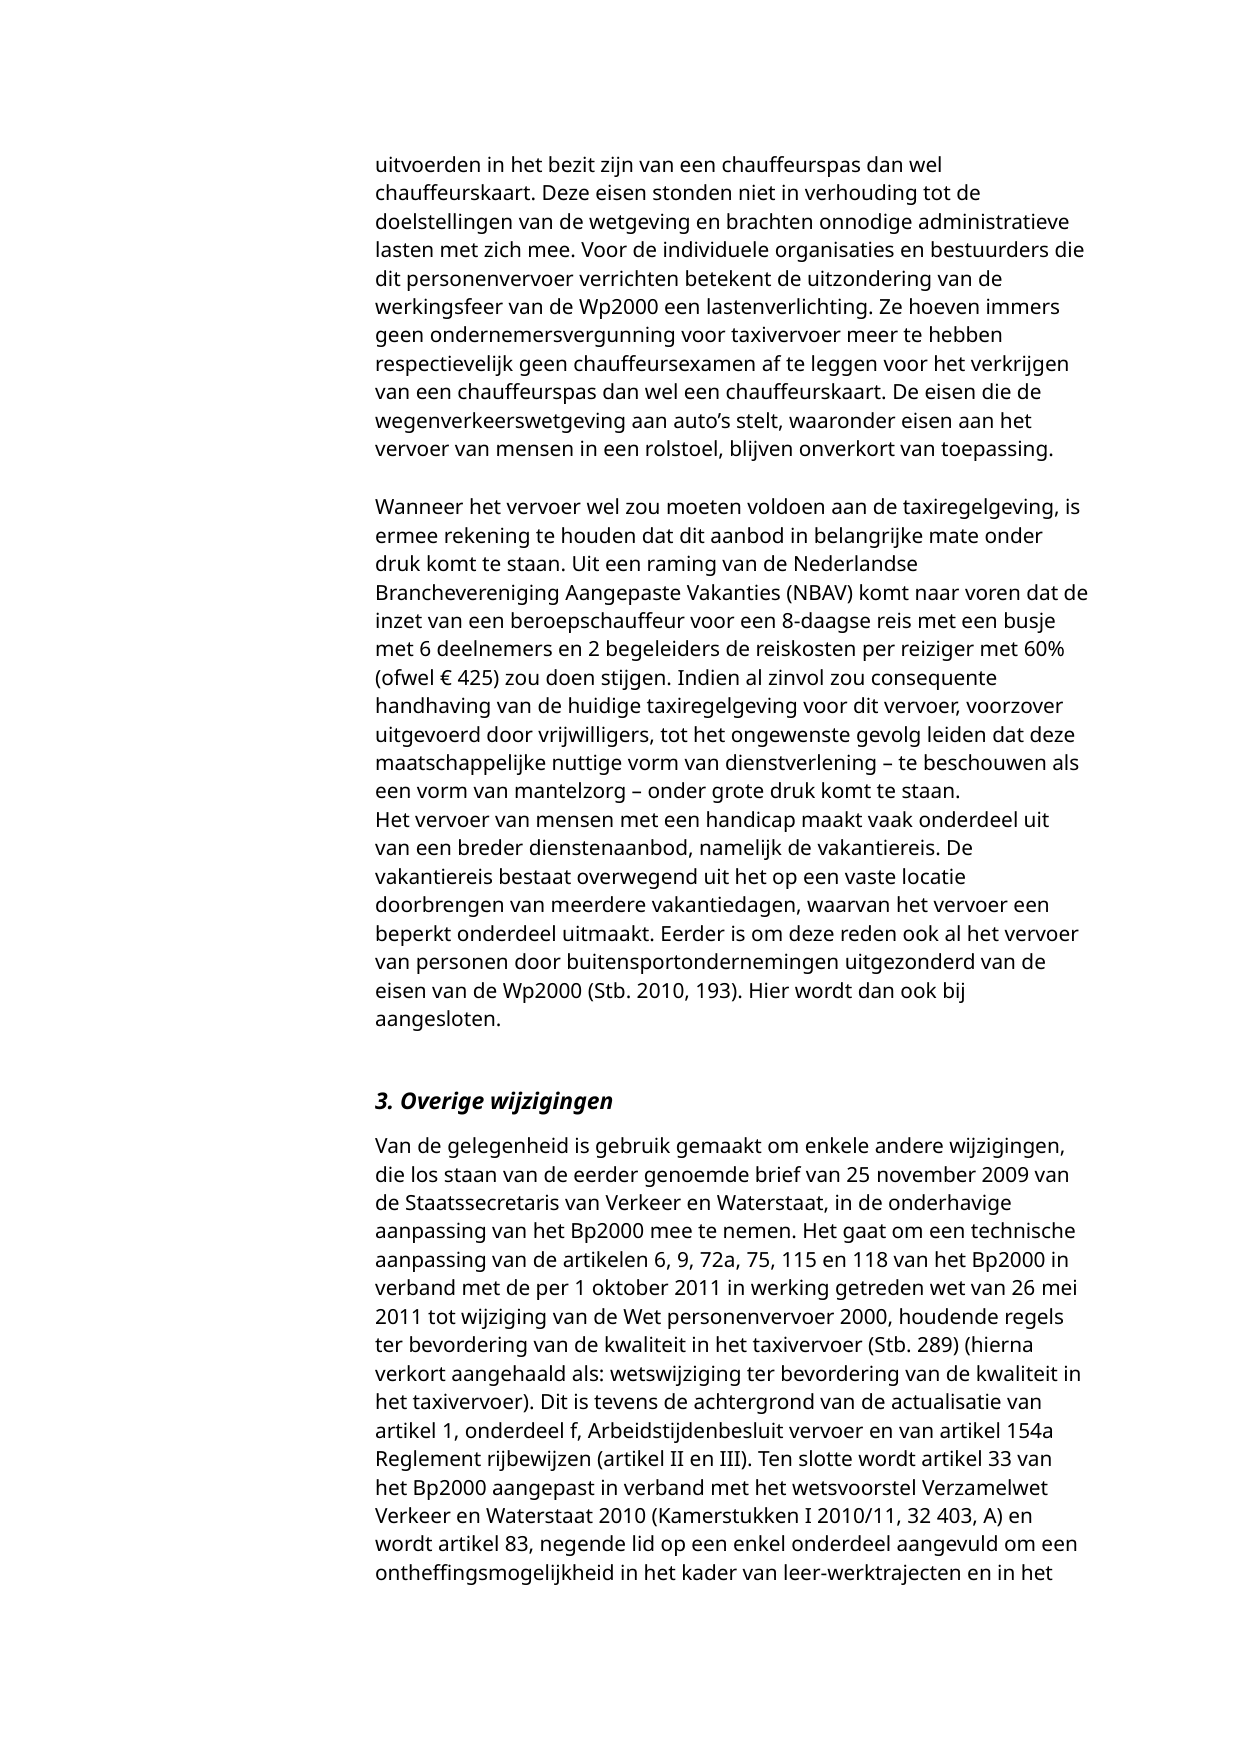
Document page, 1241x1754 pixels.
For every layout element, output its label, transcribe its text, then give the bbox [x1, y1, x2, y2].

text Wanneer het vervoer wel zou moeten voldoen aan de taxiregelgeving, is ermee rekening te houden dat dit aanbod in belangrijke mate onder druk komt te staan. Uit een raming van de Nederlandse Branchevereniging Aangepaste Vakanties (NBAV) komt naar voren dat de inzet van een beroepschauffeur voor een 8-daagse reis met een busje met 6 deelnemers en 2 begeleiders de reiskosten per reiziger met 60% (ofwel € 425) zou doen stijgen. Indien al zinvol zou consequente handhaving van de huidige taxiregelgeving voor dit vervoer, voorzover uitgevoerd door vrijwilligers, tot het ongewenste gevolg leiden dat deze maatschappelijke nuttige vorm van dienstverlening – te beschouwen als een vorm van mantelzorg – onder grote druk komt te staan. [375, 492, 1090, 805]
text uitvoerden in het bezit zijn van een chauffeurspas dan wel chauffeurskaart. Deze eisen stonden niet in verhouding tot de doelstellingen van de wetgeving en brachten onnodige administratieve lasten met zich mee. Voor de individuele organisaties en bestuurders die dit personenvervoer verrichten betekent de uitzondering van de werkingsfeer van de Wp2000 een lastenverlichting. Ze hoeven immers geen ondernemersvergunning voor taxivervoer meer te hebben respectievelijk geen chauffeursexamen af te leggen voor het verkrijgen van een chauffeurspas dan wel een chauffeurskaart. De eisen die de wegenverkeerswetgeving aan auto’s stelt, waaronder eisen aan het vervoer van mensen in een rolstoel, blijven onverkort van toepassing. [375, 150, 1090, 463]
text Van de gelegenheid is gebruik gemaakt om enkele andere wijzigingen, die los staan van de eerder genoemde brief van 25 november 2009 van de Staatssecretaris van Verkeer en Waterstaat, in de onderhavige aanpassing van het Bp2000 mee te nemen. Het gaat om een technische aanpassing van de artikelen 6, 9, 72a, 75, 115 en 118 van het Bp2000 in verband met de per 1 oktober 2011 in werking getreden wet van 26 mei 2011 tot wijziging van de Wet personenvervoer 2000, houdende regels ter bevordering van de kwaliteit in het taxivervoer (Stb. 289) (hierna verkort aangehaald als: wetswijziging ter bevordering van de kwaliteit in het taxivervoer). Dit is tevens de achtergrond van de actualisatie van artikel 1, onderdeel f, Arbeidstijdenbesluit vervoer en van artikel 154a Reglement rijbewijzen (artikel II en III). Ten slotte wordt artikel 33 van het Bp2000 aangepast in verband met het wetsvoorstel Verzamelwet Verkeer en Waterstaat 2010 (Kamerstukken I 2010/11, 32 403, A) en wordt artikel 83, negende lid op een enkel onderdeel aangevuld om een ontheffingsmogelijkheid in het kader van leer-werktrajecten en in het [375, 1131, 1090, 1586]
subtitle 3. Overige wijzigingen [375, 1085, 1090, 1116]
text Het vervoer van mensen met een handicap maakt vaak onderdeel uit van een breder dienstenaanbod, namelijk de vakantiereis. De vakantiereis bestaat overwegend uit het op een vaste locatie doorbrengen van meerdere vakantiedagen, waarvan het vervoer een beperkt onderdeel uitmaakt. Eerder is om deze reden ook al het vervoer van personen door buitensportondernemingen uitgezonderd van de eisen van de Wp2000 (Stb. 2010, 193). Hier wordt dan ook bij aangesloten. [375, 805, 1090, 1033]
